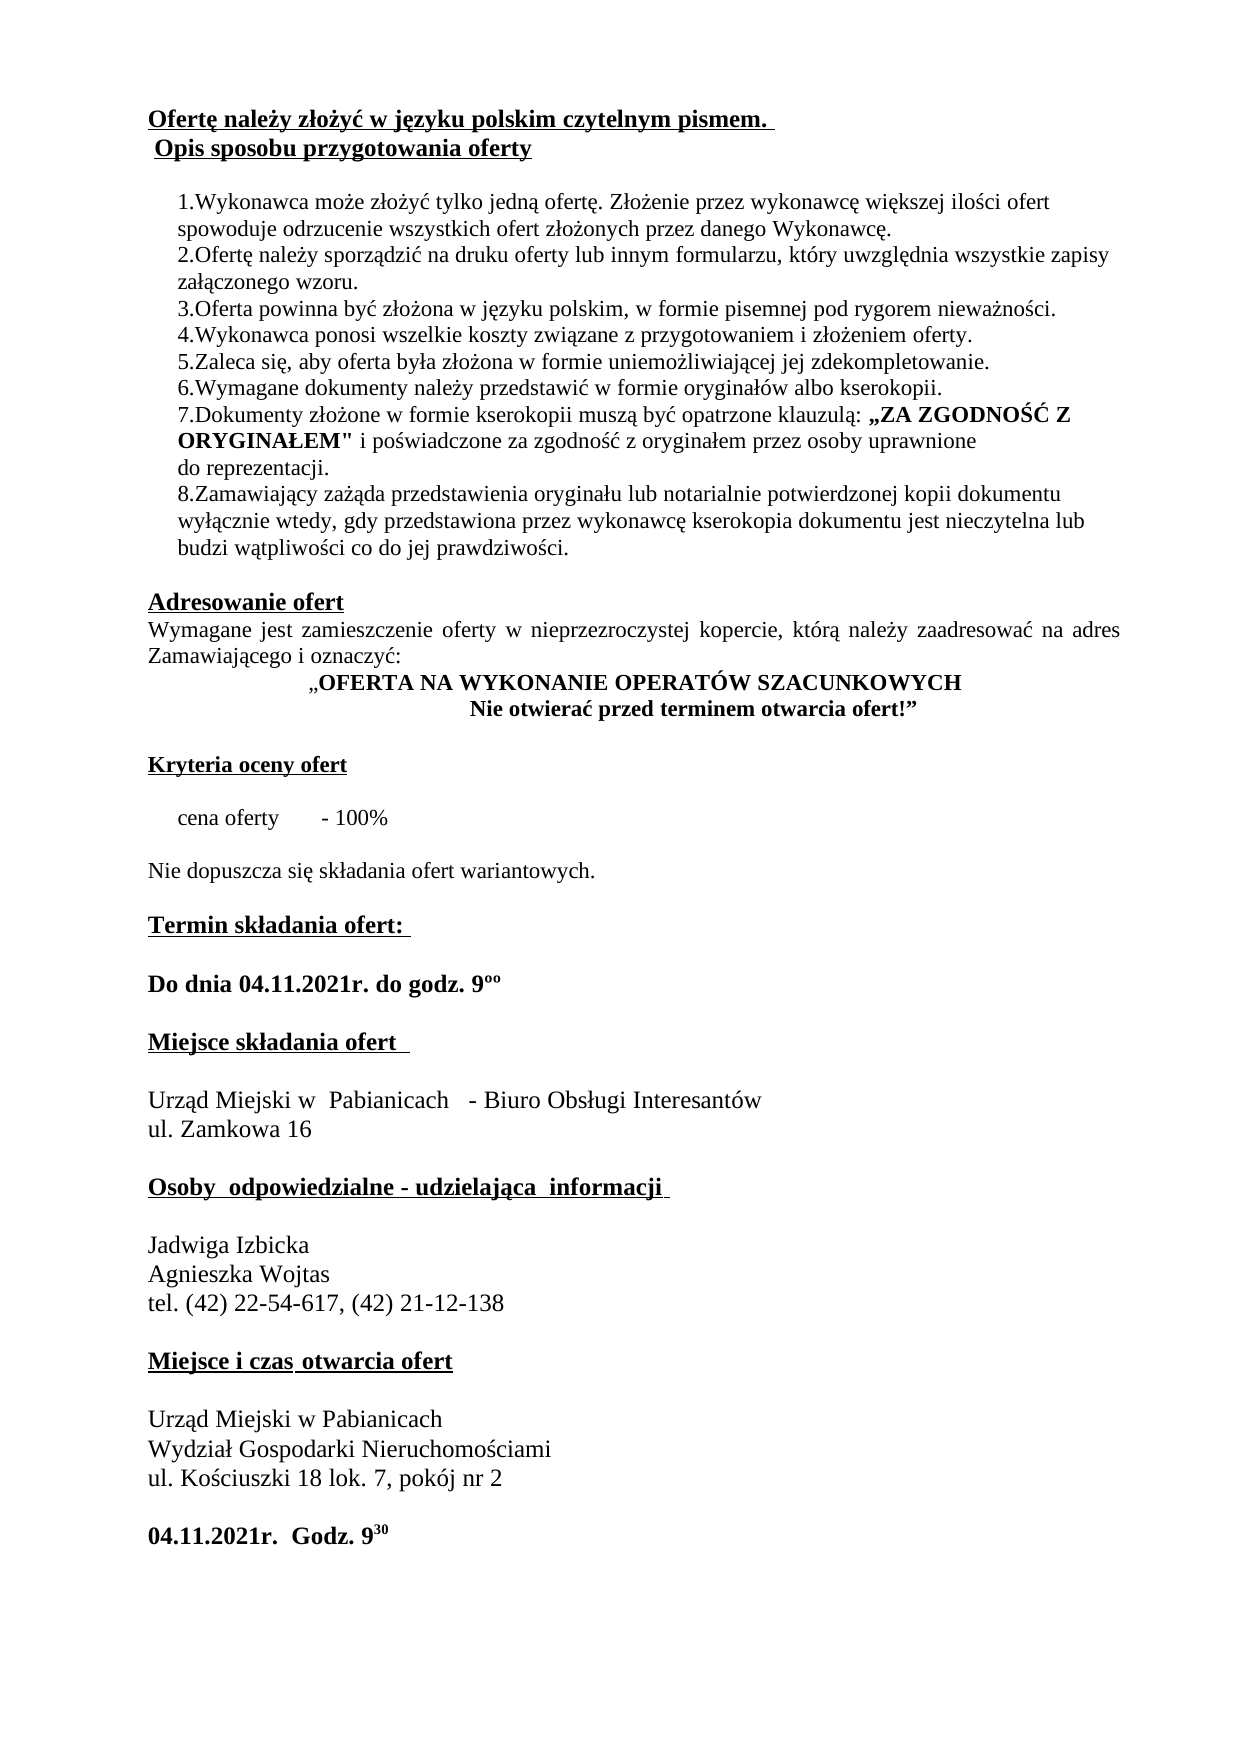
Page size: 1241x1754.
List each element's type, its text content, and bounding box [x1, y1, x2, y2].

text ORYGINAŁEM" i poświadczone za zgodność z oryginałem przez osoby uprawnione [177, 427, 1122, 454]
text 8.Zamawiający zażąda przedstawienia oryginału lub notarialnie potwierdzonej kopii dokumentu [177, 480, 1122, 507]
text 6.Wymagane dokumenty należy przedstawić w formie oryginałów albo kserokopii. [177, 374, 1122, 401]
text Urząd Miejski w Pabianicach - Biuro Obsługi Interesantów ul. Zamkowa 16 [148, 1085, 1122, 1143]
text Urząd Miejski w Pabianicach [148, 1404, 1122, 1433]
text Ofertę należy złożyć w języku polskim czytelnym pismem. [148, 103, 1122, 132]
text Jadwiga Izbicka [148, 1230, 1122, 1259]
text 5.Zaleca się, aby oferta była złożona w formie uniemożliwiającej jej zdekompletowanie. [177, 347, 1122, 374]
text 4.Wykonawca ponosi wszelkie koszty związane z przygotowaniem i złożeniem oferty. [177, 321, 1122, 347]
text 04.11.2021r. Godz. 930 [148, 1521, 1122, 1550]
text 2.Ofertę należy sporządzić na druku oferty lub innym formularzu, który uwzględnia wszystkie zapisy [177, 241, 1122, 268]
subtitle Do dnia 04.11.2021r. do godz. 9ºº [148, 968, 1122, 997]
text Opis sposobu przygotowania oferty [148, 132, 1122, 162]
text 1.Wykonawca może złożyć tylko jedną ofertę. Złożenie przez wykonawcę większej ilości ofert [177, 188, 1122, 215]
text Wydział Gospodarki Nieruchomościami [148, 1433, 1122, 1462]
text do reprezentacji. [177, 454, 1122, 480]
text wyłącznie wtedy, gdy przedstawiona przez wykonawcę kserokopia dokumentu jest nieczytelna lub [177, 507, 1122, 533]
text spowoduje odrzucenie wszystkich ofert złożonych przez danego Wykonawcę. [177, 215, 1122, 241]
text Osoby odpowiedzialne - udzielająca informacji [148, 1172, 1122, 1201]
text Nie otwierać przed terminem otwarcia ofert!” [148, 695, 1122, 722]
text Nie dopuszcza się składania ofert wariantowych. [148, 857, 1122, 884]
text Wymagane jest zamieszczenie oferty w nieprzezroczystej kopercie, którą należy zaadresować na adres Zamawiającego i oznaczyć: [148, 616, 1122, 669]
text Agnieszka Wojtas tel. (42) 22-54-617, (42) 21-12-138 [148, 1259, 1122, 1317]
text 3.Oferta powinna być złożona w języku polskim, w formie pisemnej pod rygorem nieważności. [177, 294, 1122, 321]
text Kryteria oceny ofert [148, 751, 1122, 777]
text „OFERTA NA WYKONANIE OPERATÓW SZACUNKOWYCH [148, 669, 1122, 695]
text ul. Kościuszki 18 lok. 7, pokój nr 2 [148, 1462, 1122, 1492]
text Adresowanie ofert [148, 587, 1122, 616]
text Miejsce i czas otwarcia ofert [148, 1346, 1122, 1375]
text Miejsce składania ofert [148, 1027, 1122, 1056]
subtitle Termin składania ofert: [148, 910, 1122, 939]
text budzi wątpliwości co do jej prawdziwości. [177, 533, 1122, 560]
text załączonego wzoru. [177, 268, 1122, 294]
text 7.Dokumenty złożone w formie kserokopii muszą być opatrzone klauzulą: „ZA ZGODNOŚĆ Z [177, 401, 1122, 427]
text cena oferty - 100% [177, 804, 1122, 831]
